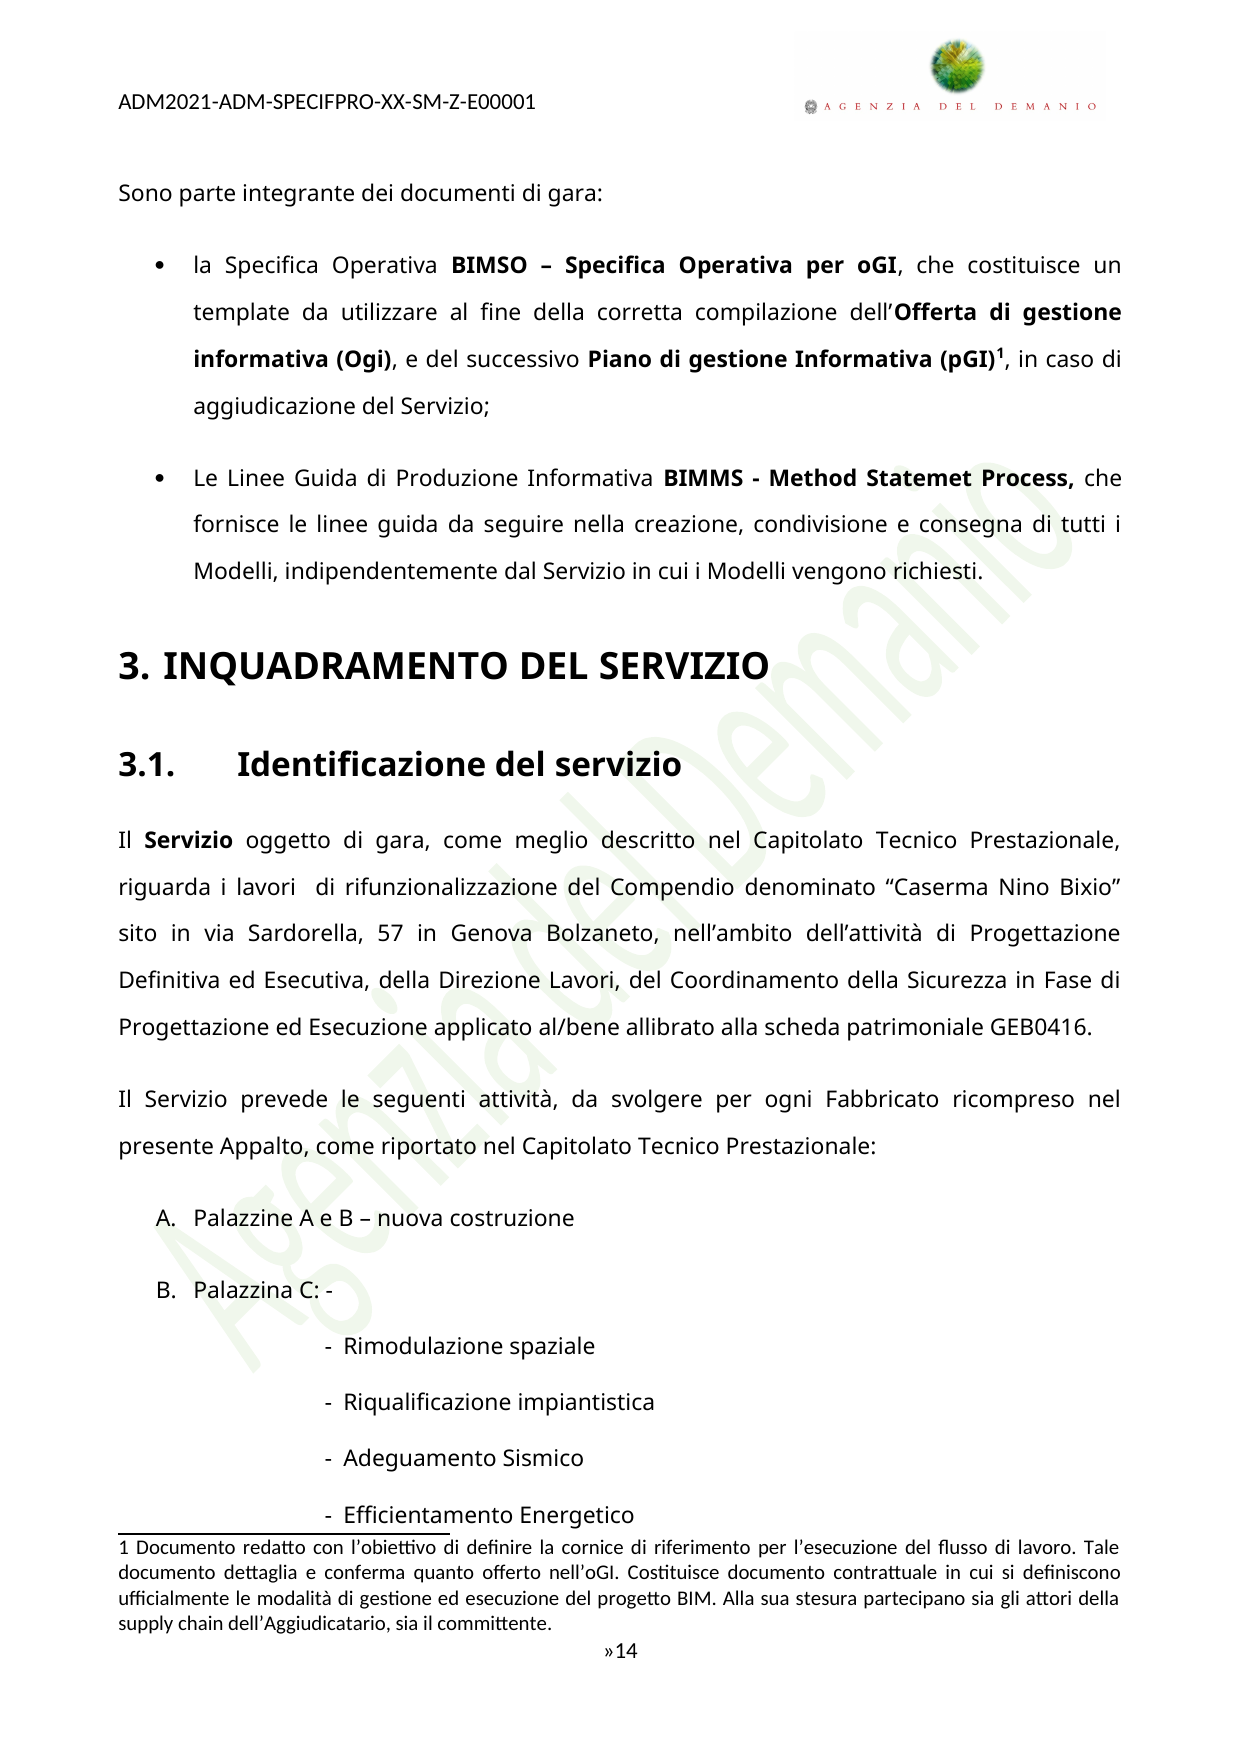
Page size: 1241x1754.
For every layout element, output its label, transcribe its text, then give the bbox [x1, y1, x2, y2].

list INQUADRAMENTO DEL SERVIZIO [118, 640, 803, 691]
list Le Linee Guida di Produzione Informativa BIMMS - Method Statemet Process, che fornisce le linee guida da seguire nella creazione, condivisione e consegna di tutti i Modelli, indipendentemente dal Servizio in cui i Modelli vengono richiesti. [156, 462, 1122, 587]
list Palazzina C: - [247, 1274, 310, 1305]
list Efficientamento Energetico [324, 1499, 1122, 1530]
text Il Servizio prevede le seguenti attività, da svolgere per ogni Fabbricato ricompreso nel presente Appalto, come riportato nel Capitolato Tecnico Prestazionale: [118, 1083, 439, 1161]
text Sono parte integrante dei documenti di gara: [118, 177, 1122, 208]
list [933, 640, 1122, 691]
text Il Servizio oggetto di gara, come meglio descritto nel Capitolato Tecnico Prestazionale, riguarda i lavori di rifunzionalizzazione del Compendio denominato “Caserma Nino Bixio” sito in via Sardorella, 57 in Genova Bolzaneto, nell’ambito dell’attività di Progettazione Definitiva ed Esecutiva, della Direzione Lavori, del Coordinamento della Sicurezza in Fase di Progettazione ed Esecuzione applicato al/bene allibrato alla scheda patrimoniale GEB0416. [118, 824, 1122, 1042]
list Identificazione del servizio [642, 754, 715, 786]
list [811, 650, 869, 691]
list Rimodulazione spaziale [324, 1330, 1122, 1361]
list Identificazione del servizio [733, 741, 771, 766]
list Identificazione del servizio [118, 741, 638, 786]
list Identificazione del servizio [758, 741, 1122, 786]
list Palazzina C: - [200, 1274, 244, 1305]
list Palazzina C: - [355, 1274, 1122, 1305]
list Identificazione del servizio [677, 741, 747, 786]
list Palazzina C: - [156, 1274, 205, 1305]
list Palazzine A e B – nuova costruzione [271, 1202, 323, 1233]
list Riqualificazione impiantistica [324, 1386, 1122, 1417]
list Palazzina C: - [318, 1281, 358, 1305]
list Palazzine A e B – nuova costruzione [156, 1202, 238, 1233]
text Il Servizio prevede le seguenti attività, da svolgere per ogni Fabbricato ricompreso nel presente Appalto, come riportato nel Capitolato Tecnico Prestazionale: [425, 1083, 1122, 1161]
list Palazzine A e B – nuova costruzione [248, 1211, 285, 1233]
list Adeguamento Sismico [324, 1442, 1122, 1474]
list Palazzine A e B – nuova costruzione [322, 1202, 1122, 1233]
list [835, 640, 908, 691]
list Documento redatto con l’obiettivo di definire la cornice di riferimento per l’esecuzione del flusso di lavoro. Tale documento dettaglia e conferma quanto offerto nell’oGI. Costituisce documento contrattuale in cui si definiscono ufficialmente le modalità di gestione ed esecuzione del progetto BIM. Alla sua stesura partecipano sia gli attori della supply chain dell’Aggiudicatario, sia il committente. [118, 1534, 1122, 1636]
list [900, 640, 931, 681]
list la Specifica Operativa BIMSO – Specifica Operativa per oGI, che costituisce un template da utilizzare al fine della corretta compilazione dell’Offerta di gestione informativa (Ogi), e del successivo Piano di gestione Informativa (pGI), in caso di aggiudicazione del Servizio; [156, 249, 1122, 421]
